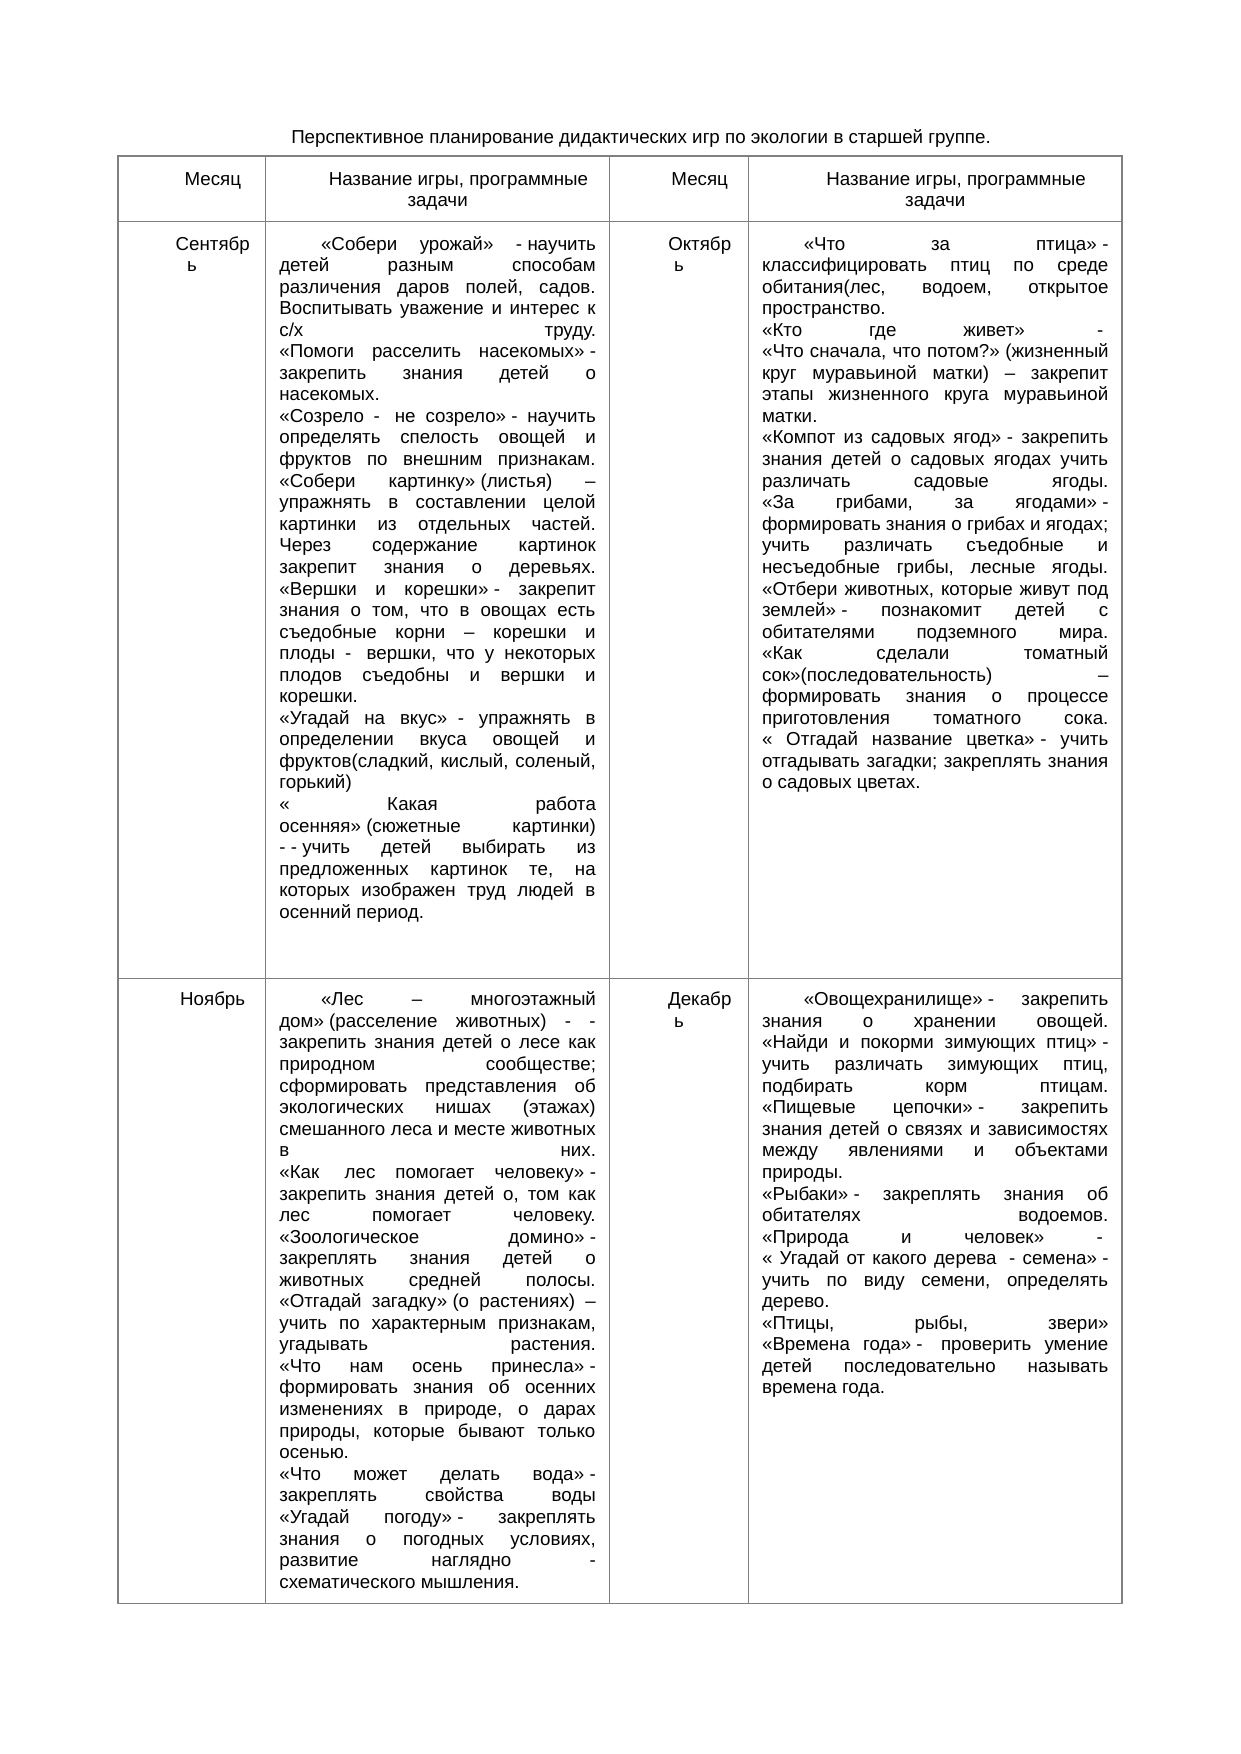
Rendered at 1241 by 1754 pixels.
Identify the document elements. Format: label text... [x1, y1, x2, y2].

table_header Месяц [610, 157, 748, 221]
text Перспективное планирование дидактических игр по экологии в старшей группе. [129, 126, 1111, 147]
table_cell «Что за птица» - классифицировать птиц по среде обитания(лес, водоем, открытое пространство. «Кто где живет» - «Что сначала, что потом?» (жизненный круг муравьиной матки) – закрепит этапы жизненного круга муравьиной матки. «Компот из садовых ягод» - закрепить знания детей о садовых ягодах учить различать садовые ягоды. «За грибами, за ягодами» - формировать знания о грибах и ягодах; учить различать съедобные и несъедобные грибы, лесные ягоды. «Отбери животных, которые живут под землей» - познакомит детей с обитателями подземного мира. «Как сделали томатный сок»(последовательность) – формировать знания о процессе приготовления томатного сока. « Отгадай название цветка» - учить отгадывать загадки; закреплять знания о садовых цветах. [749, 222, 1121, 977]
table_header Название игры, программные задачи [266, 157, 609, 221]
table_cell «Лес – многоэтажный дом» (расселение животных) - - закрепить знания детей о лесе как природном сообществе; сформировать представления об экологических нишах (этажах) смешанного леса и месте животных в них. «Как лес помогает человеку» - закрепить знания детей о, том как лес помогает человеку. «Зоологическое домино» - закреплять знания детей о животных средней полосы. «Отгадай загадку» (о растениях) – учить по характерным признакам, угадывать растения. «Что нам осень принесла» - формировать знания об осенних изменениях в природе, о дарах природы, которые бывают только осенью. «Что может делать вода» - закреплять свойства воды «Угадай погоду» - закреплять знания о погодных условиях, развитие наглядно - схематического мышления. [266, 979, 609, 1603]
table_header Месяц [119, 157, 265, 221]
table_cell «Собери урожай» - научить детей разным способам различения даров полей, садов. Воспитывать уважение и интерес к с/х труду. «Помоги расселить насекомых» - закрепить знания детей о насекомых. «Созрело - не созрело» - научить определять спелость овощей и фруктов по внешним признакам. «Собери картинку» (листья) – упражнять в составлении целой картинки из отдельных частей. Через содержание картинок закрепит знания о деревьях. «Вершки и корешки» - закрепит знания о том, что в овощах есть съедобные корни – корешки и плоды - вершки, что у некоторых плодов съедобны и вершки и корешки. «Угадай на вкус» - упражнять в определении вкуса овощей и фруктов(сладкий, кислый, соленый, горький) « Какая работа осенняя» (сюжетные картинки) - - учить детей выбирать из предложенных картинок те, на которых изображен труд людей в осенний период. [266, 222, 609, 977]
table_cell Сентябрь [119, 222, 265, 977]
table_header Название игры, программные задачи [749, 157, 1121, 221]
table_cell Ноябрь [119, 979, 265, 1603]
table_cell Октябрь [610, 222, 748, 977]
table_cell «Овощехранилище» - закрепить знания о хранении овощей. «Найди и покорми зимующих птиц» - учить различать зимующих птиц, подбирать корм птицам. «Пищевые цепочки» - закрепить знания детей о связях и зависимостях между явлениями и объектами природы. «Рыбаки» - закреплять знания об обитателях водоемов. «Природа и человек» - « Угадай от какого дерева - семена» - учить по виду семени, определять дерево. «Птицы, рыбы, звери» «Времена года» - проверить умение детей последовательно называть времена года. [749, 979, 1121, 1603]
table_cell Декабрь [610, 979, 748, 1603]
